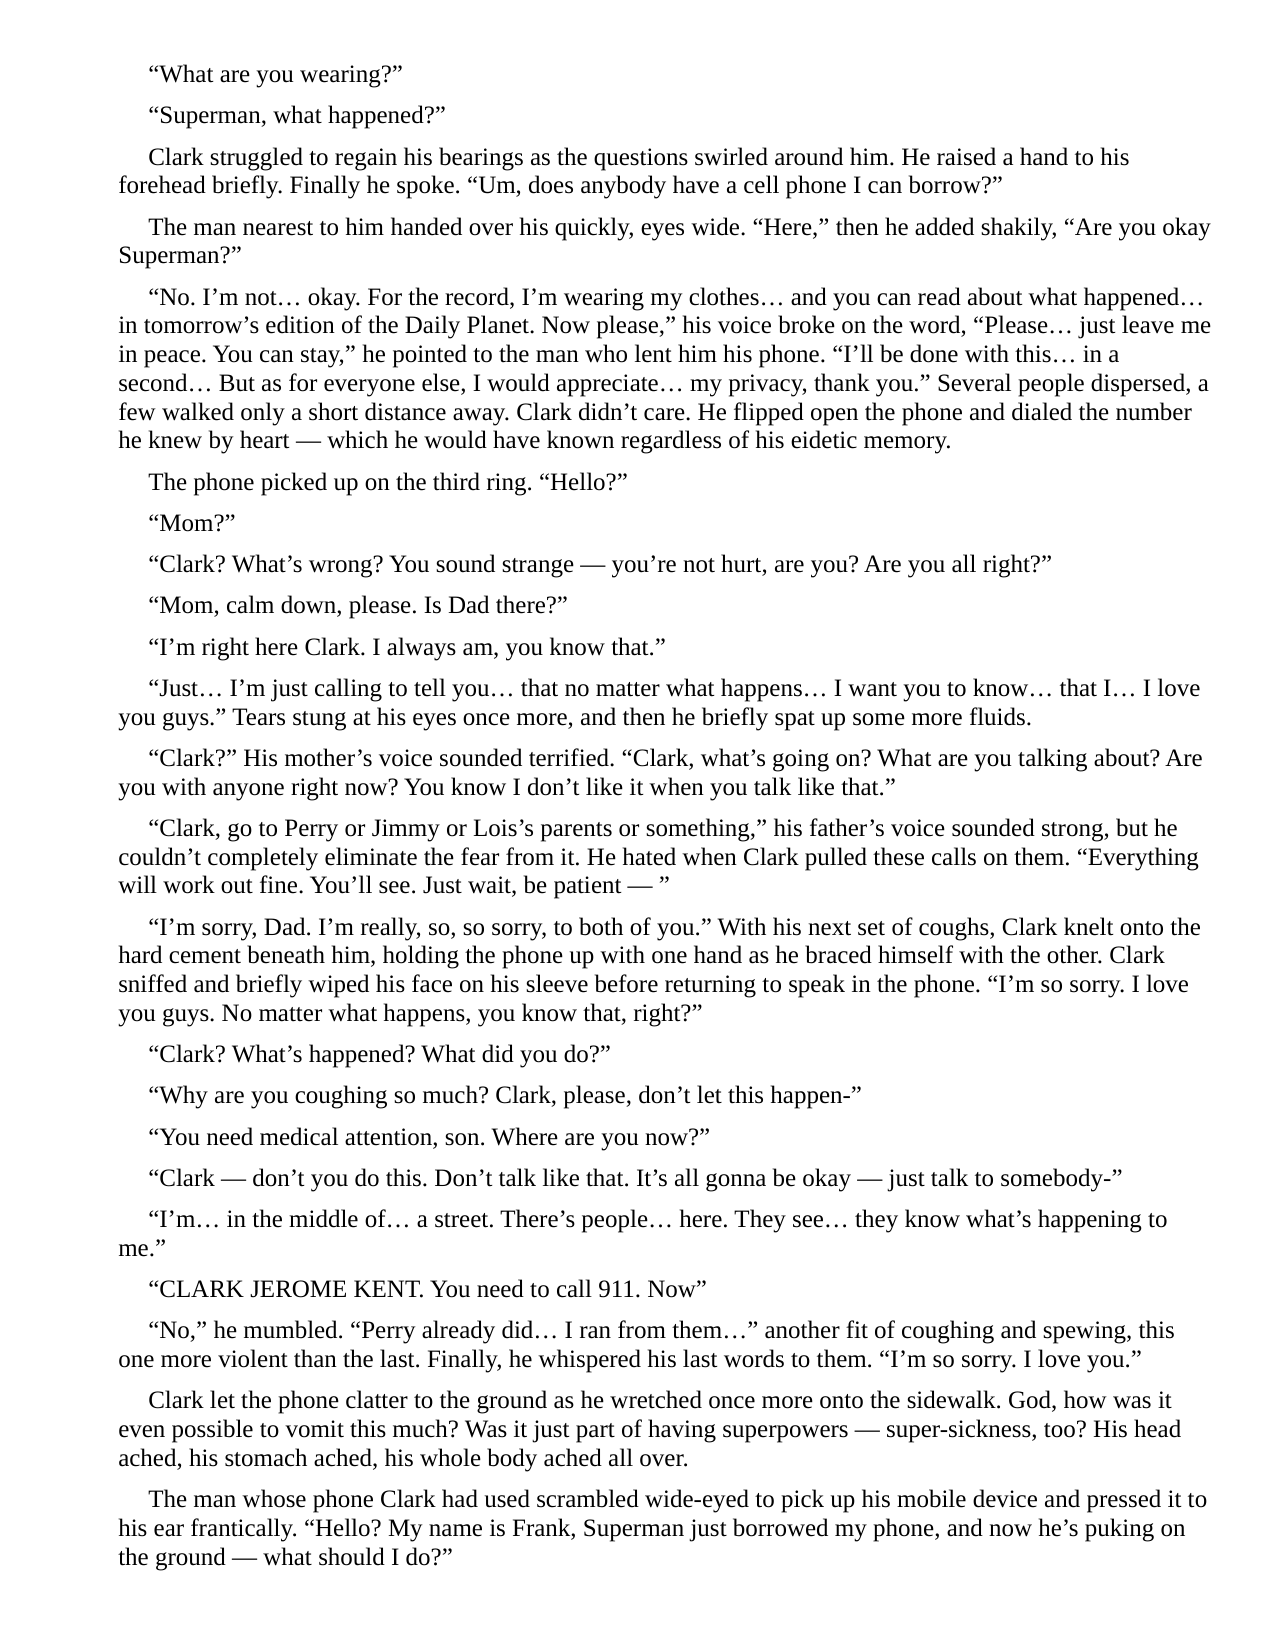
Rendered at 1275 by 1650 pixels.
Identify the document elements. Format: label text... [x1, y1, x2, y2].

text “What are you wearing?” [118, 59, 1216, 88]
text “Clark? What’s happened? What did you do?” [118, 1039, 1216, 1068]
text “You need medical attention, son. Where are you now?” [118, 1122, 1216, 1150]
text The phone picked up on the third ring. “Hello?” [118, 467, 1216, 495]
text “No. I’m not… okay. For the record, I’m wearing my clothes… and you can read about what happened… in tomorrow’s edition of the Daily Planet. Now please,” his voice broke on the word, “Please… just leave me in peace. You can stay,” he pointed to the man who lent him his phone. “I’ll be done with this… in a second… But as for everyone else, I would appreciate… my privacy, thank you.” Several people dispersed, a few walked only a short distance away. Clark didn’t care. He flipped open the phone and dialed the number he knew by heart — which he would have known regardless of his eidetic memory. [118, 282, 1216, 454]
text “Clark — don’t you do this. Don’t talk like that. It’s all gonna be okay — just talk to somebody-” [118, 1163, 1216, 1192]
text Clark let the phone clatter to the ground as he wretched once more onto the sidewalk. God, how was it even possible to vomit this much? Was it just part of having superpowers — super-sickness, too? His head ached, his stomach ached, his whole body ached all over. [118, 1385, 1216, 1472]
text “Superman, what happened?” [118, 100, 1216, 129]
text Clark struggled to regain his bearings as the questions swirled around him. He raised a hand to his forehead briefly. Finally he spoke. “Um, does anybody have a cell phone I can borrow?” [118, 142, 1216, 199]
text “I’m sorry, Dad. I’m really, so, so sorry, to both of you.” With his next set of coughs, Clark knelt onto the hard cement beneath him, holding the phone up with one hand as he braced himself with the other. Clark sniffed and briefly wiped his face on his sleeve before returning to speak in the phone. “I’m so sorry. I love you guys. No matter what happens, you know that, right?” [118, 912, 1216, 1027]
text “I’m right here Clark. I always am, you know that.” [118, 632, 1216, 660]
text “CLARK JEROME KENT. You need to call 911. Now” [118, 1274, 1216, 1303]
text The man whose phone Clark had used scrambled wide-eyed to pick up his mobile device and pressed it to his ear frantically. “Hello? My name is Frank, Superman just borrowed my phone, and now he’s puking on the ground — what should I do?” [118, 1484, 1216, 1570]
text “Just… I’m just calling to tell you… that no matter what happens… I want you to know… that I… I love you guys.” Tears stung at his eyes once more, and then he briefly spat up some more fluids. [118, 673, 1216, 730]
text “Clark? What’s wrong? You sound strange — you’re not hurt, are you? Are you all right?” [118, 549, 1216, 578]
text “Mom, calm down, please. Is Dad there?” [118, 590, 1216, 619]
text “No,” he mumbled. “Perry already did… I ran from them…” another fit of coughing and spewing, this one more violent than the last. Finally, he whispered his last words to them. “I’m so sorry. I love you.” [118, 1315, 1216, 1373]
text “Mom?” [118, 508, 1216, 537]
text “Why are you coughing so much? Clark, please, don’t let this happen-” [118, 1080, 1216, 1109]
text “I’m… in the middle of… a street. There’s people… here. They see… they know what’s happening to me.” [118, 1204, 1216, 1262]
text The man nearest to him handed over his quickly, eyes wide. “Here,” then he added shakily, “Are you okay Superman?” [118, 212, 1216, 269]
text “Clark, go to Perry or Jimmy or Lois’s parents or something,” his father’s voice sounded strong, but he couldn’t completely eliminate the fear from it. He hated when Clark pulled these calls on them. “Everything will work out fine. You’ll see. Just wait, be patient — ” [118, 813, 1216, 899]
text “Clark?” His mother’s voice sounded terrified. “Clark, what’s going on? What are you talking about? Are you with anyone right now? You know I don’t like it when you talk like that.” [118, 743, 1216, 800]
